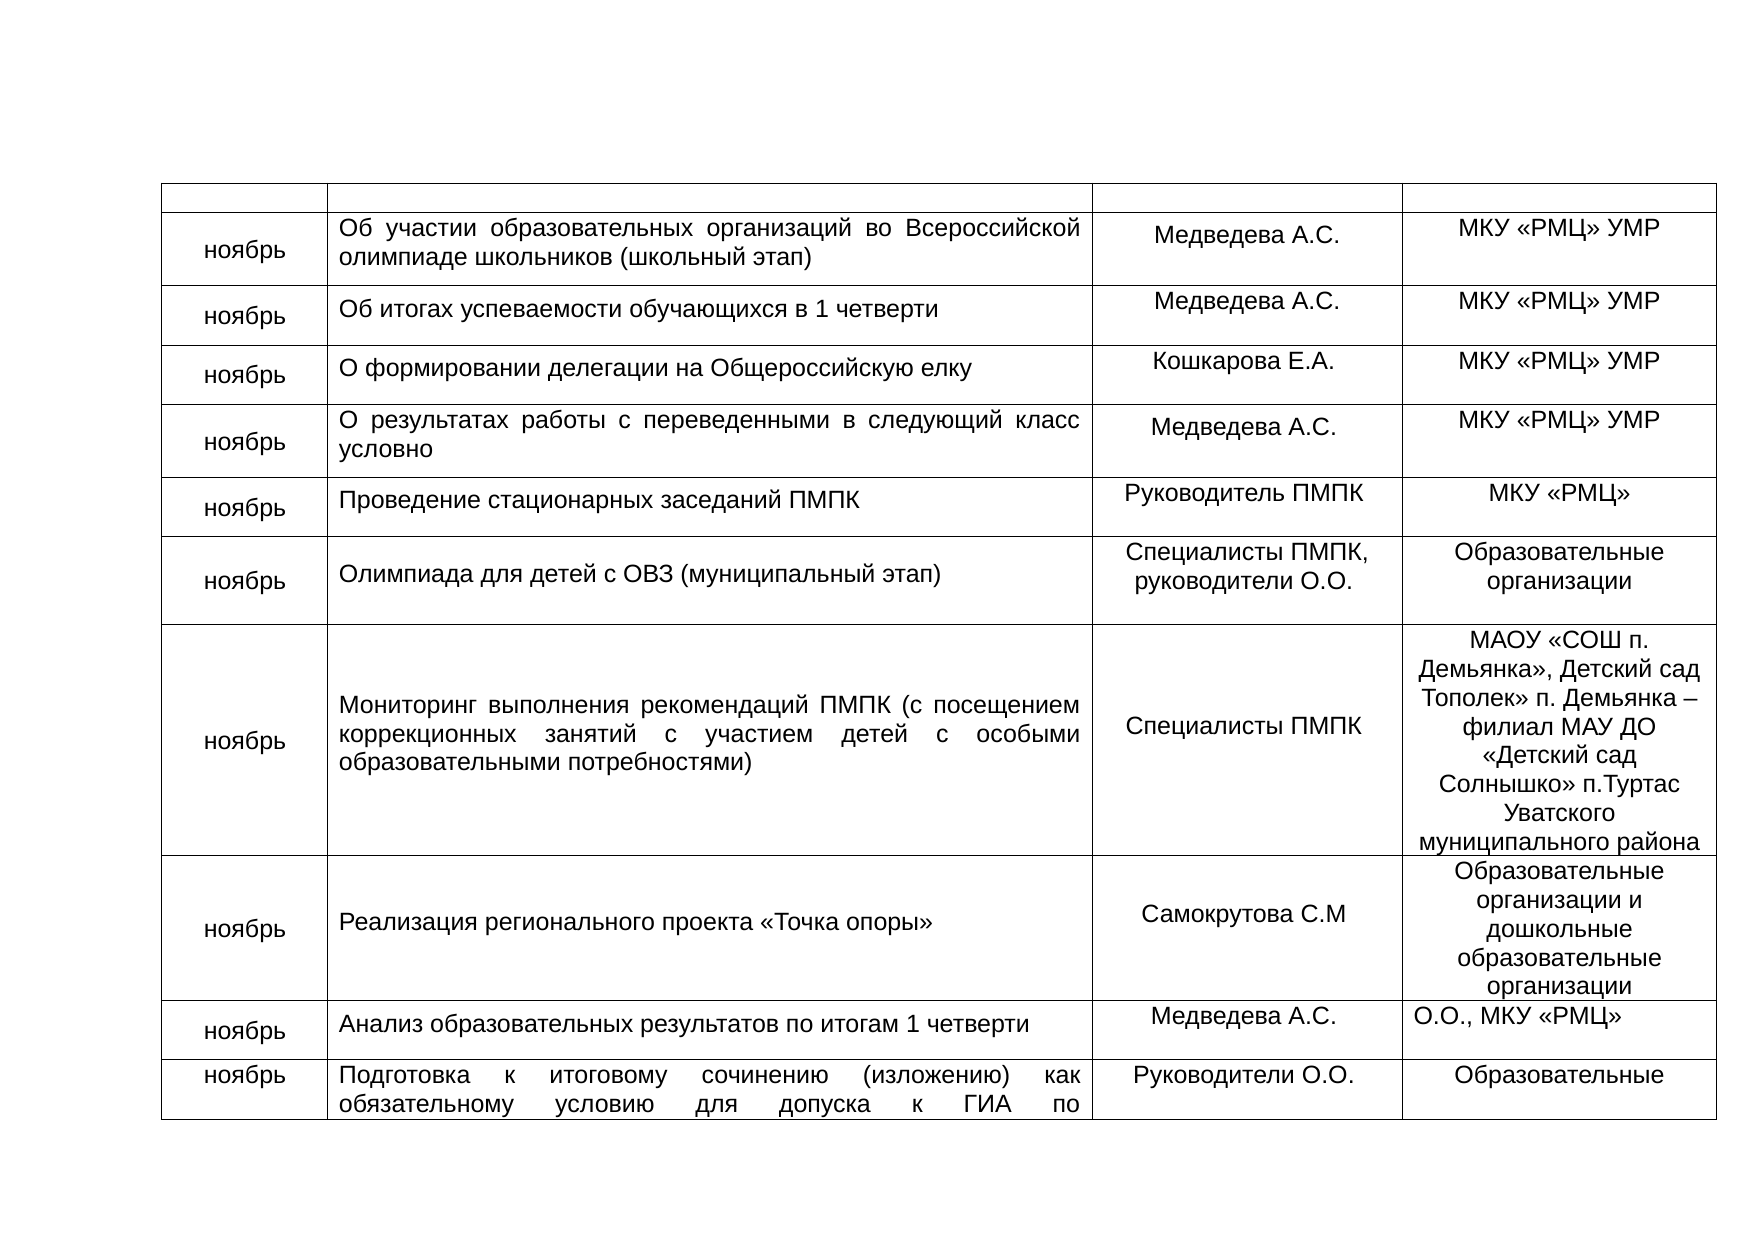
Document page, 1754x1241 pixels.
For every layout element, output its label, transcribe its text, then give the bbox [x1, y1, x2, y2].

table_cell Медведева А.С. [1093, 286, 1402, 344]
table_cell ноябрь [162, 625, 327, 855]
table_cell ноябрь [162, 346, 327, 404]
table_cell Медведева А.С. [1093, 213, 1402, 285]
table_cell Образовательные [1403, 1060, 1716, 1119]
table_cell Образовательные организации [1403, 537, 1716, 624]
table_cell ноябрь [162, 213, 327, 285]
table_cell Подготовка к итоговому сочинению (изложению) как обязательному условию для допуска к ГИА по [328, 1060, 1092, 1119]
table_cell Руководители О.О. [1093, 1060, 1402, 1119]
table_cell Медведева А.С. [1093, 1001, 1402, 1059]
table_cell МКУ «РМЦ» УМР [1403, 286, 1716, 344]
table_cell ноябрь [162, 1001, 327, 1059]
table_cell МАОУ «СОШ п. Демьянка», Детский сад Тополек» п. Демьянка – филиал МАУ ДО «Детский сад Солнышко» п.Туртас Уватского муниципального района [1403, 625, 1716, 855]
table_cell Кошкарова Е.А. [1093, 346, 1402, 404]
table_cell Об итогах успеваемости обучающихся в 1 четверти [328, 286, 1092, 344]
table_cell МКУ «РМЦ» [1403, 478, 1716, 536]
table_cell МКУ «РМЦ» УМР [1403, 405, 1716, 477]
table_cell МКУ «РМЦ» УМР [1403, 346, 1716, 404]
table_cell ноябрь [162, 478, 327, 536]
table_cell ноябрь [162, 1060, 327, 1119]
table_cell Образовательные организации и дошкольные образовательные организации [1403, 856, 1716, 1000]
table_cell Реализация регионального проекта «Точка опоры» [328, 856, 1092, 1000]
table_cell Об участии образовательных организаций во Всероссийской олимпиаде школьников (школьный этап) [328, 213, 1092, 285]
table_cell О.О., МКУ «РМЦ» [1403, 1001, 1716, 1059]
table_cell [1403, 184, 1716, 212]
table_cell [328, 184, 1092, 212]
table_cell ноябрь [162, 856, 327, 1000]
table_cell Руководитель ПМПК [1093, 478, 1402, 536]
table_cell Медведева А.С. [1093, 405, 1402, 477]
table_cell Анализ образовательных результатов по итогам 1 четверти [328, 1001, 1092, 1059]
table_cell [162, 184, 327, 212]
table_cell ноябрь [162, 286, 327, 344]
table_cell МКУ «РМЦ» УМР [1403, 213, 1716, 285]
table_cell [1093, 184, 1402, 212]
table_cell Специалисты ПМПК, руководители О.О. [1093, 537, 1402, 624]
table_cell Специалисты ПМПК [1093, 625, 1402, 855]
table_cell Самокрутова С.М [1093, 856, 1402, 1000]
table_cell О формировании делегации на Общероссийскую елку [328, 346, 1092, 404]
table_cell ноябрь [162, 537, 327, 624]
table_cell Олимпиада для детей с ОВЗ (муниципальный этап) [328, 537, 1092, 624]
table_cell ноябрь [162, 405, 327, 477]
table_cell Мониторинг выполнения рекомендаций ПМПК (с посещением коррекционных занятий с участием детей с особыми образовательными потребностями) [328, 625, 1092, 855]
table_cell О результатах работы с переведенными в следующий класс условно [328, 405, 1092, 477]
table_cell Проведение стационарных заседаний ПМПК [328, 478, 1092, 536]
